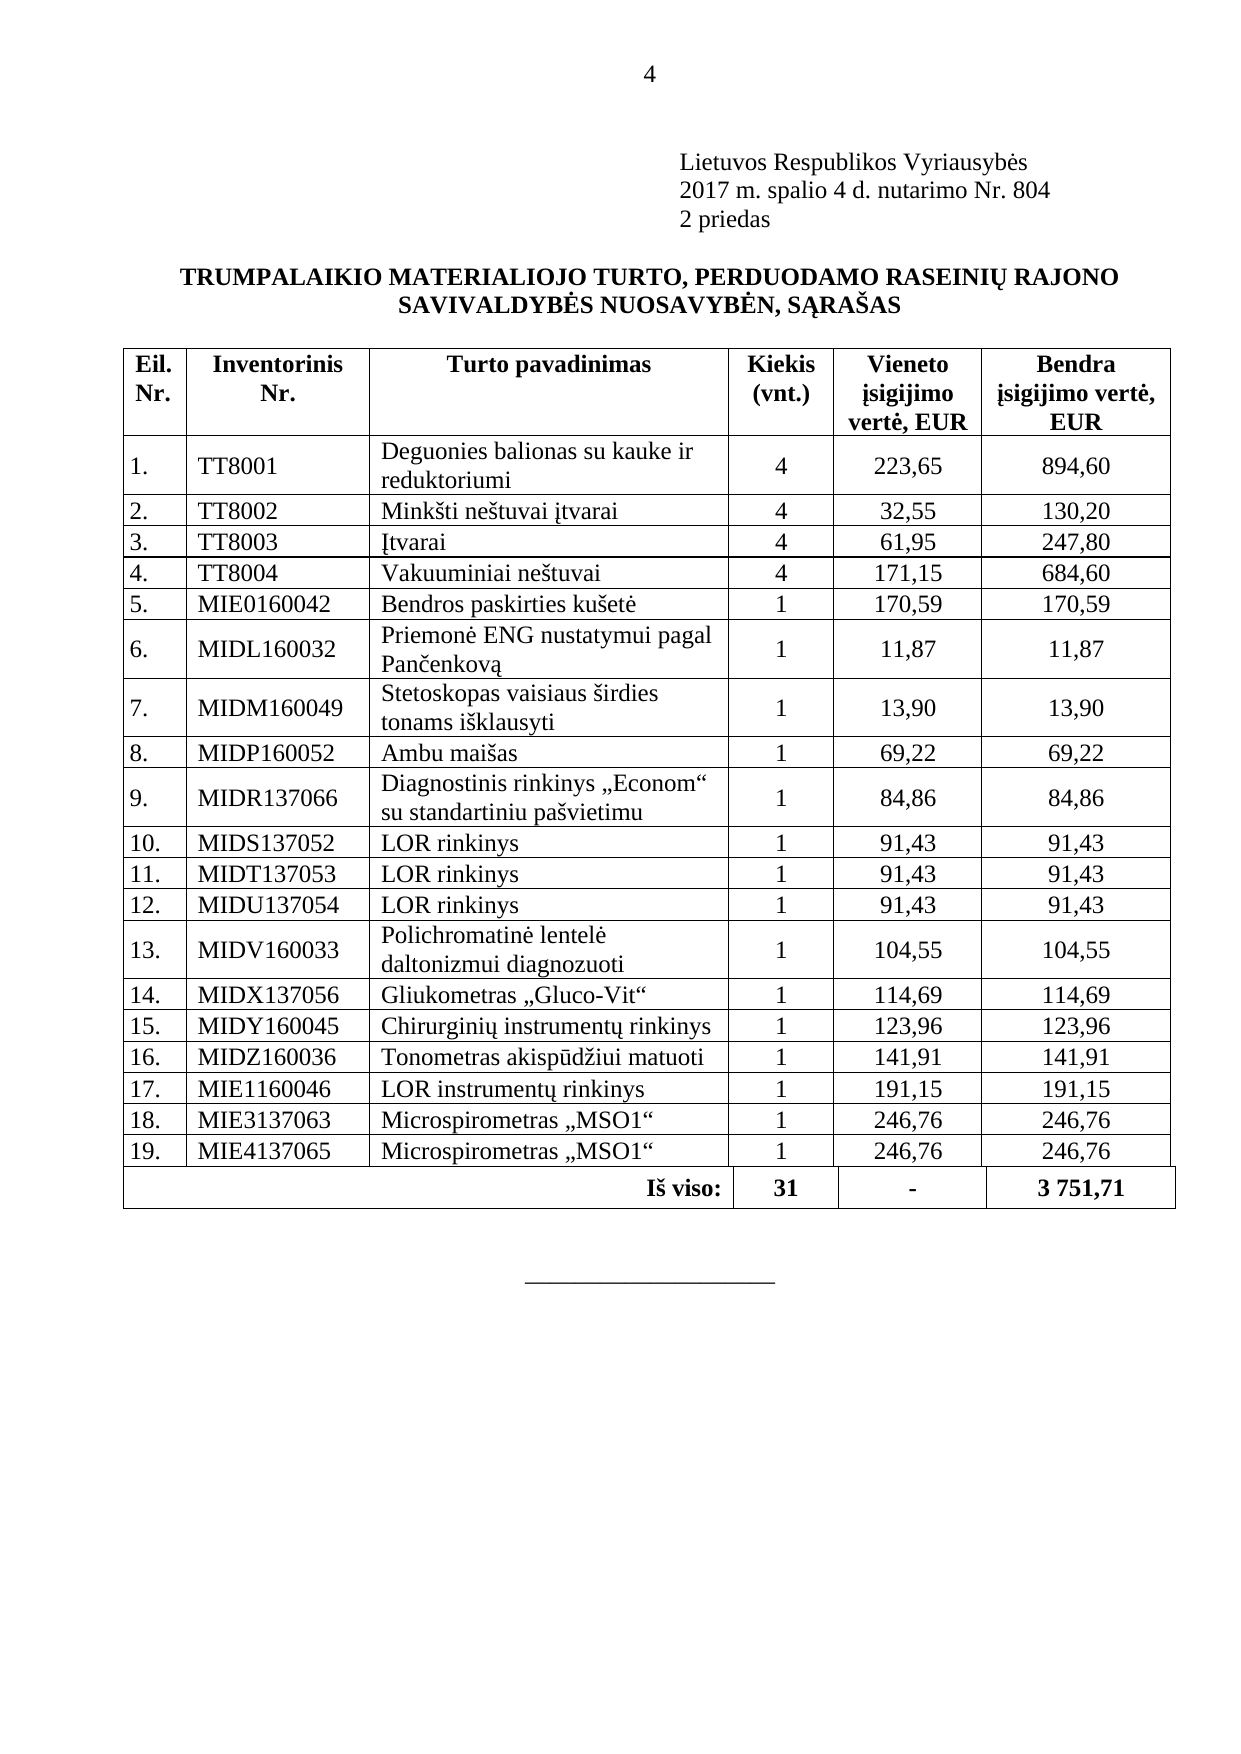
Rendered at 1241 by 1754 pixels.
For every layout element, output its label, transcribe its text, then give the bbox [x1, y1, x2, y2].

table_cell 91,43 [982, 889, 1170, 919]
table_cell MIDM160049 [187, 679, 369, 736]
table_cell 1 [729, 858, 833, 888]
table_cell 1 [729, 1010, 833, 1041]
table_cell [1171, 767, 1175, 826]
table_cell 191,15 [982, 1073, 1170, 1103]
table_cell 84,86 [982, 768, 1170, 826]
table_cell 4. [124, 558, 186, 588]
table_cell - [839, 1167, 986, 1208]
table_cell 141,91 [834, 1042, 981, 1072]
table_cell 1 [729, 737, 833, 767]
table_cell 84,86 [834, 768, 981, 826]
table_cell Microspirometras „MSO1“ [370, 1135, 728, 1166]
table_cell 69,22 [834, 737, 981, 767]
table_cell 91,43 [982, 858, 1170, 888]
table_cell 247,80 [982, 526, 1170, 556]
table_cell 894,60 [982, 436, 1170, 494]
table_cell 4 [729, 558, 833, 588]
table_cell [1171, 494, 1175, 525]
table_cell 2. [124, 495, 186, 525]
table_cell 91,43 [834, 858, 981, 888]
table_cell 61,95 [834, 526, 981, 556]
table_cell 4 [729, 495, 833, 525]
table_cell Tonometras akispūdžiui matuoti [370, 1042, 728, 1072]
table_cell TT8001 [187, 436, 369, 494]
table_cell [1171, 435, 1175, 494]
table_cell 91,43 [834, 889, 981, 919]
table_cell 3 751,71 [987, 1167, 1175, 1208]
table_cell [1171, 826, 1175, 857]
table_cell 1 [729, 1104, 833, 1134]
text –––––––––––––––––––– [177, 1266, 1122, 1295]
table_cell LOR rinkinys [370, 827, 728, 857]
table_cell 130,20 [982, 495, 1170, 525]
table_cell MIE3137063 [187, 1104, 369, 1134]
table_cell 170,59 [982, 589, 1170, 619]
table_cell 1 [729, 679, 833, 736]
table_cell 141,91 [982, 1042, 1170, 1072]
table_cell 13,90 [834, 679, 981, 736]
table_cell MIDR137066 [187, 768, 369, 826]
table_cell 246,76 [982, 1104, 1170, 1134]
table_header Bendra įsigijimo vertė, EUR [982, 349, 1170, 435]
table_cell 91,43 [982, 827, 1170, 857]
table_cell 1 [729, 1073, 833, 1103]
table_cell 32,55 [834, 495, 981, 525]
table_cell [1171, 736, 1175, 767]
table_cell [1171, 1009, 1175, 1041]
table_cell MIDP160052 [187, 737, 369, 767]
table_cell [1171, 1134, 1175, 1166]
table_cell 13. [124, 921, 186, 978]
table_cell 1 [729, 1135, 833, 1166]
table_cell [1171, 619, 1175, 677]
table_cell LOR instrumentų rinkinys [370, 1073, 728, 1103]
table_cell TT8002 [187, 495, 369, 525]
table_cell 246,76 [982, 1135, 1170, 1166]
table_cell 10. [124, 827, 186, 857]
table_cell MIDT137053 [187, 858, 369, 888]
table_cell MIDY160045 [187, 1010, 369, 1041]
table_cell 17. [124, 1073, 186, 1103]
table_cell 114,69 [982, 979, 1170, 1009]
table_cell [1171, 525, 1175, 556]
table_cell 4 [729, 436, 833, 494]
table_header Turto pavadinimas [370, 349, 728, 435]
table_cell MIE4137065 [187, 1135, 369, 1166]
table_cell 170,59 [834, 589, 981, 619]
table_cell 6. [124, 620, 186, 677]
table_cell 7. [124, 679, 186, 736]
table_cell 1 [729, 921, 833, 978]
table_cell 31 [734, 1167, 838, 1208]
table_cell 11,87 [834, 620, 981, 677]
table_cell MIDX137056 [187, 979, 369, 1009]
table_cell 69,22 [982, 737, 1170, 767]
table_cell 1 [729, 589, 833, 619]
table_cell 246,76 [834, 1104, 981, 1134]
table_cell 11,87 [982, 620, 1170, 677]
table_cell 123,96 [834, 1010, 981, 1041]
table_cell Bendros paskirties kušetė [370, 589, 728, 619]
table_cell 104,55 [834, 921, 981, 978]
table_cell MIDS137052 [187, 827, 369, 857]
table_cell Chirurginių instrumentų rinkinys [370, 1010, 728, 1041]
table_cell [1171, 920, 1175, 978]
table_cell 19. [124, 1135, 186, 1166]
table_cell Diagnostinis rinkinys „Econom“ su standartiniu pašvietimu [370, 768, 728, 826]
table_cell 1 [729, 979, 833, 1009]
table_cell Priemonė ENG nustatymui pagal Pančenkovą [370, 620, 728, 677]
table_cell Deguonies balionas su kauke ir reduktoriumi [370, 436, 728, 494]
text Lietuvos Respublikos Vyriausybės 2017 m. spalio 4 d. nutarimo Nr. 804 2 priedas [679, 147, 1122, 233]
table_cell 246,76 [834, 1135, 981, 1166]
table_cell Ambu maišas [370, 737, 728, 767]
table_cell 91,43 [834, 827, 981, 857]
table_cell 18. [124, 1104, 186, 1134]
table_cell 104,55 [982, 921, 1170, 978]
table_cell 13,90 [982, 679, 1170, 736]
table_cell [1171, 678, 1175, 736]
table_cell 16. [124, 1042, 186, 1072]
table_cell 12. [124, 889, 186, 919]
table_cell 114,69 [834, 979, 981, 1009]
table_cell Įtvarai [370, 526, 728, 556]
table_cell MIDU137054 [187, 889, 369, 919]
table_cell 11. [124, 858, 186, 888]
table_cell Minkšti neštuvai įtvarai [370, 495, 728, 525]
table_cell [1171, 978, 1175, 1009]
table_cell 14. [124, 979, 186, 1009]
table_cell Gliukometras „Gluco-Vit“ [370, 979, 728, 1009]
table_cell MIE1160046 [187, 1073, 369, 1103]
table_cell 1 [729, 620, 833, 677]
table_header [1171, 348, 1175, 435]
table_cell 8. [124, 737, 186, 767]
table_cell TT8003 [187, 526, 369, 556]
table_header Eil. Nr. [124, 349, 186, 435]
table_cell MIDZ160036 [187, 1042, 369, 1072]
table_header Vieneto įsigijimo vertė, EUR [834, 349, 981, 435]
table_cell TT8004 [187, 558, 369, 588]
table_cell [1171, 857, 1175, 888]
table_cell 684,60 [982, 558, 1170, 588]
table_header Kiekis (vnt.) [729, 349, 833, 435]
table_cell MIDL160032 [187, 620, 369, 677]
table_cell 1 [729, 768, 833, 826]
table_cell 171,15 [834, 558, 981, 588]
table_cell LOR rinkinys [370, 889, 728, 919]
table_cell 1 [729, 1042, 833, 1072]
table_cell Polichromatinė lentelė daltonizmui diagnozuoti [370, 921, 728, 978]
table_cell 5. [124, 589, 186, 619]
text TRUMPALAIKIO MATERIALIOJO TURTO, PERDUODAMO RASEINIŲ RAJONO SAVIVALDYBĖS NUOSAVYBĖN, SĄRAŠAS [177, 262, 1122, 319]
table_cell [1171, 1072, 1175, 1103]
table_cell 1. [124, 436, 186, 494]
table_header Inventorinis Nr. [187, 349, 369, 435]
table_cell Iš viso: [124, 1167, 733, 1208]
table_cell 15. [124, 1010, 186, 1041]
table_cell 191,15 [834, 1073, 981, 1103]
table_cell 123,96 [982, 1010, 1170, 1041]
table_cell 9. [124, 768, 186, 826]
table_cell Microspirometras „MSO1“ [370, 1104, 728, 1134]
table_cell 1 [729, 827, 833, 857]
table_cell 1 [729, 889, 833, 919]
table_cell [1171, 888, 1175, 919]
table_cell 3. [124, 526, 186, 556]
table_cell [1171, 1041, 1175, 1072]
table_cell 223,65 [834, 436, 981, 494]
table_cell [1171, 1103, 1175, 1134]
table_cell 4 [729, 526, 833, 556]
table_cell MIDV160033 [187, 921, 369, 978]
table_cell MIE0160042 [187, 589, 369, 619]
table_cell [1171, 588, 1175, 619]
table_cell LOR rinkinys [370, 858, 728, 888]
table_cell Stetoskopas vaisiaus širdies tonams išklausyti [370, 679, 728, 736]
table_cell Vakuuminiai neštuvai [370, 558, 728, 588]
table_cell [1171, 556, 1175, 588]
